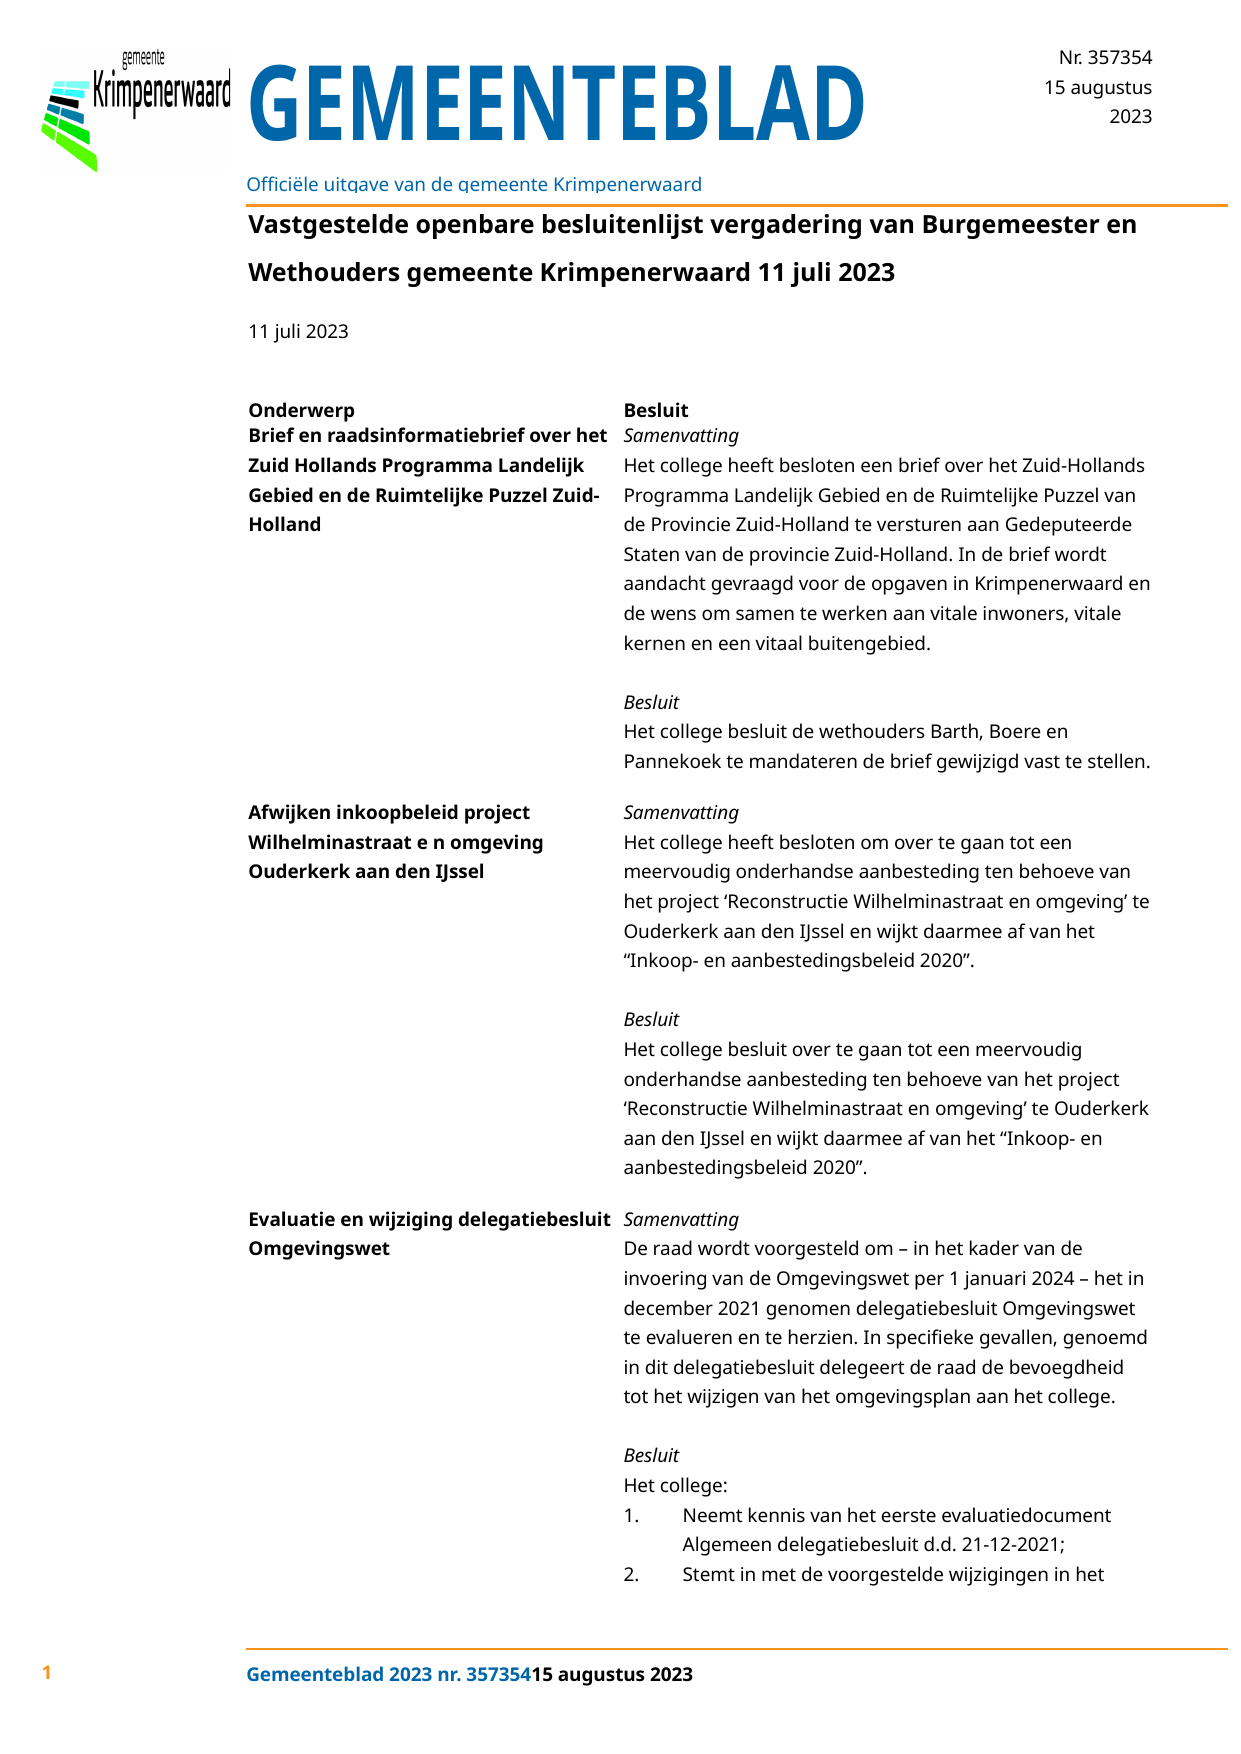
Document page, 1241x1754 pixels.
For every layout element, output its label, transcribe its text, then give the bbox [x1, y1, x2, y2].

table_cell [623, 1180, 1152, 1206]
table_cell [623, 774, 1152, 799]
picture [41, 47, 231, 172]
table_cell [248, 1180, 623, 1206]
table_cell Brief en raadsinformatiebrief over het Zuid Hollands Programma Landelijk Gebied en de Ruimtelijke Puzzel Zuid-Holland [248, 423, 623, 774]
text Vastgestelde openbare besluitenlijst vergadering van Burgemeester en Wethouders gemeente Krimpenerwaard 11 juli 2023 [248, 207, 1152, 288]
text 11 juli 2023 [248, 318, 1152, 344]
table_header Besluit [623, 397, 1152, 423]
table_cell Samenvatting Het college heeft besloten een brief over het Zuid-Hollands Programma Landelijk Gebied en de Ruimtelijke Puzzel van de Provincie Zuid-Holland te versturen aan Gedeputeerde Staten van de provincie Zuid-Holland. In de brief wordt aandacht gevraagd voor de opgaven in Krimpenerwaard en de wens om samen te werken aan vitale inwoners, vitale kernen en een vitaal buitengebied. Besluit Het college besluit de wethouders Barth, Boere en Pannekoek te mandateren de brief gewijzigd vast te stellen. [623, 423, 1152, 774]
table_cell Afwijken inkoopbeleid project Wilhelminastraat e n omgeving Ouderkerk aan den IJssel [248, 800, 623, 1180]
table_cell Evaluatie en wijziging delegatiebesluit Omgevingswet [248, 1206, 623, 1587]
table_header Onderwerp [248, 397, 623, 423]
table_cell [248, 774, 623, 799]
table_cell Samenvatting Het college heeft besloten om over te gaan tot een meervoudig onderhandse aanbesteding ten behoeve van het project ‘Reconstructie Wilhelminastraat en omgeving’ te Ouderkerk aan den IJssel en wijkt daarmee af van het “Inkoop- en aanbestedingsbeleid 2020”. Besluit Het college besluit over te gaan tot een meervoudig onderhandse aanbesteding ten behoeve van het project ‘Reconstructie Wilhelminastraat en omgeving’ te Ouderkerk aan den IJssel en wijkt daarmee af van het “Inkoop- en aanbestedingsbeleid 2020”. [623, 800, 1152, 1180]
table_cell Samenvatting De raad wordt voorgesteld om – in het kader van de invoering van de Omgevingswet per 1 januari 2024 – het in december 2021 genomen delegatiebesluit Omgevingswet te evalueren en te herzien. In specifieke gevallen, genoemd in dit delegatiebesluit delegeert de raad de bevoegdheid tot het wijzigen van het omgevingsplan aan het college. Besluit Het college: Neemt kennis van het eerste evaluatiedocument Algemeen delegatiebesluit d.d. 21-12-2021; Stemt in met de voorgestelde wijzigingen in het [623, 1206, 1152, 1587]
